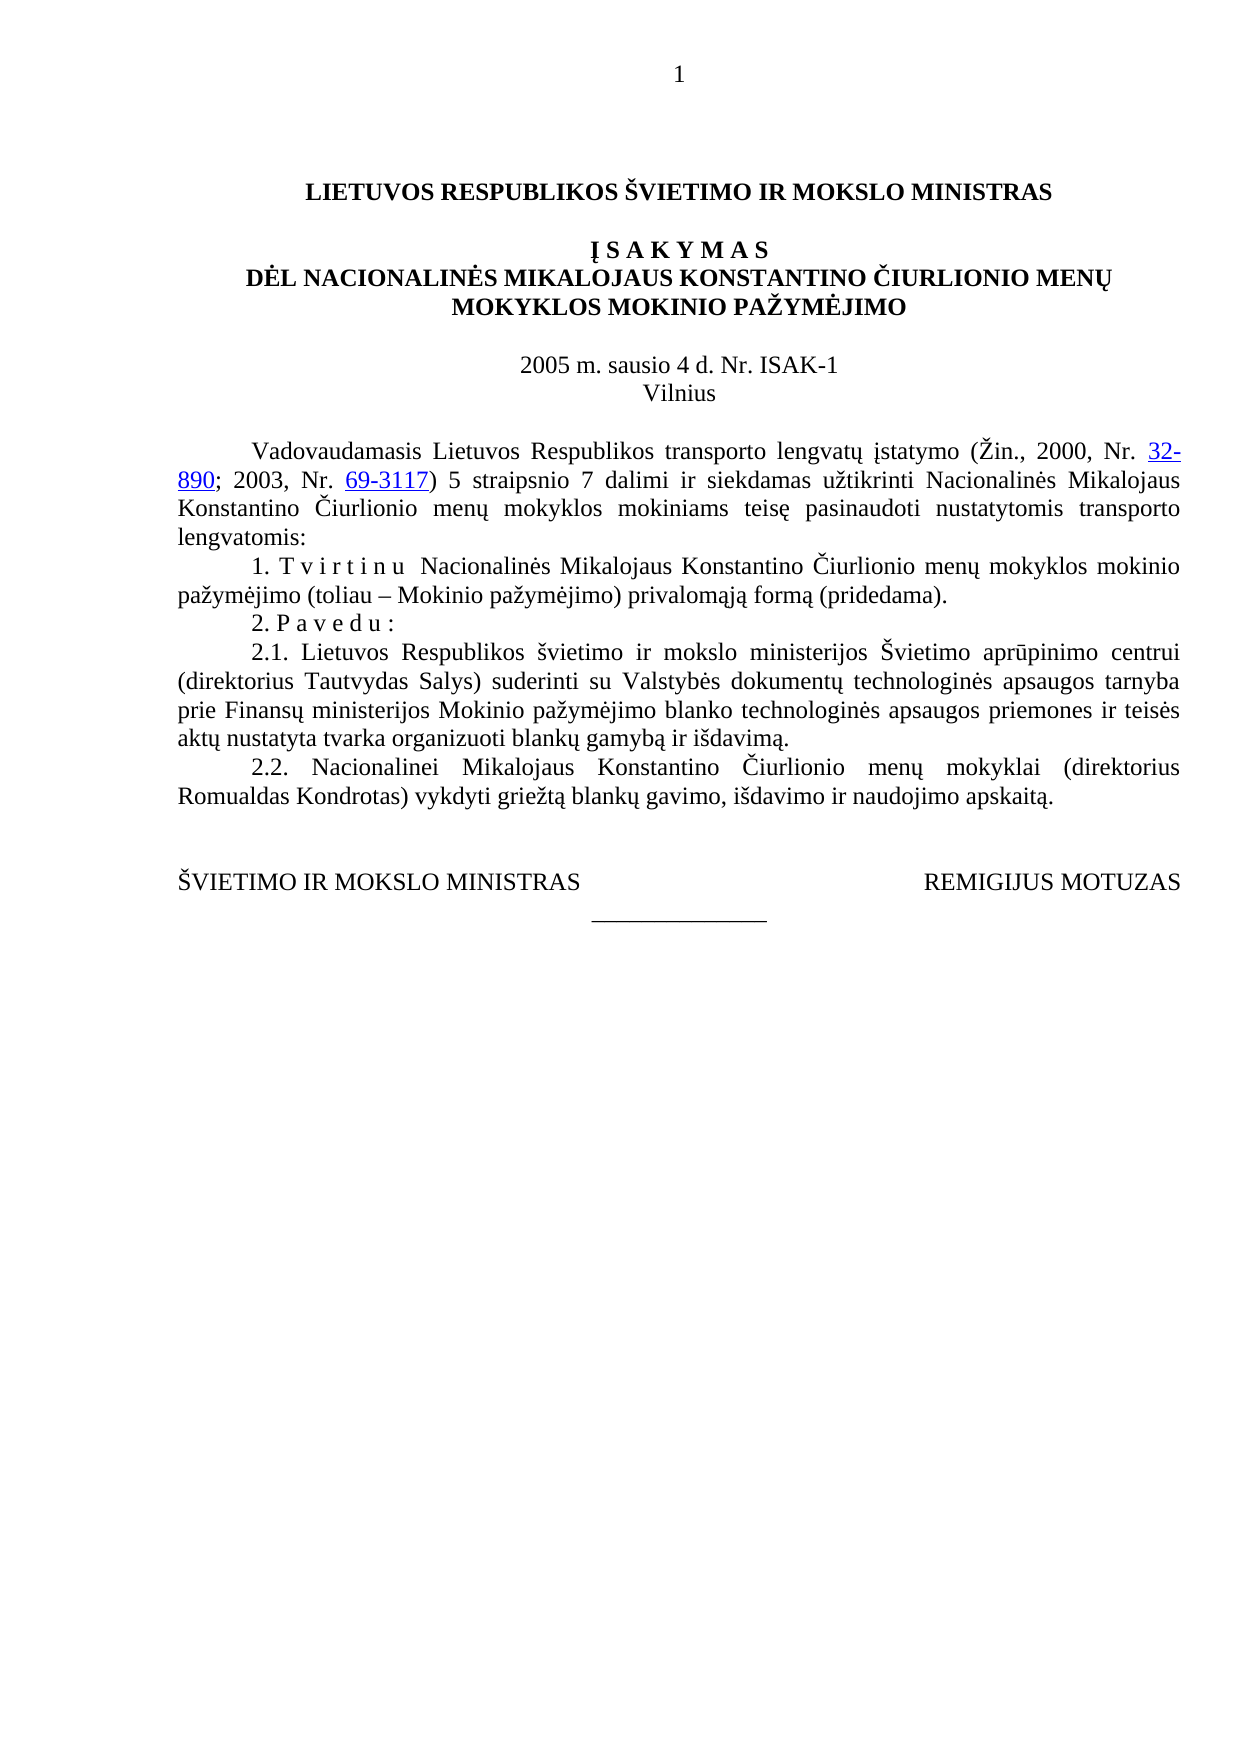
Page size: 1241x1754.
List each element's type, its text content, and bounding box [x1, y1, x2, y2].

text 2. Pavedu: [177, 608, 1181, 637]
text 1. Tvirtinu Nacionalinės Mikalojaus Konstantino Čiurlionio menų mokyklos mokinio pažymėjimo (toliau – Mokinio pažymėjimo) privalomąją formą (pridedama). [177, 551, 1181, 608]
text 2005 m. sausio 4 d. Nr. ISAK-1 [177, 350, 1181, 378]
text Vilnius [177, 378, 1181, 407]
text 2.1. Lietuvos Respublikos švietimo ir mokslo ministerijos Švietimo aprūpinimo centrui (direktorius Tautvydas Salys) suderinti su Valstybės dokumentų technologinės apsaugos tarnyba prie Finansų ministerijos Mokinio pažymėjimo blanko technologinės apsaugos priemones ir teisės aktų nustatyta tvarka organizuoti blankų gamybą ir išdavimą. [177, 637, 1181, 752]
text Švietimo ir mokslo ministras Remigijus Motuzas [177, 867, 1181, 896]
text DĖL NACIONALINĖS MIKALOJAUS KONSTANTINO ČIURLIONIO MENŲ MOKYKLOS MOKINIO PAŽYMĖJIMO [177, 263, 1181, 321]
text ______________ [177, 896, 1181, 925]
text Į S A K Y M A S [177, 235, 1181, 263]
text Vadovaudamasis Lietuvos Respublikos transporto lengvatų įstatymo (Žin., 2000, Nr. 32-890; 2003, Nr. 69-3117) 5 straipsnio 7 dalimi ir siekdamas užtikrinti Nacionalinės Mikalojaus Konstantino Čiurlionio menų mokyklos mokiniams teisę pasinaudoti nustatytomis transporto lengvatomis: [177, 436, 1181, 551]
text LIETUVOS RESPUBLIKOS ŠVIETIMO IR MOKSLO MINISTRAS [177, 177, 1181, 206]
text 2.2. Nacionalinei Mikalojaus Konstantino Čiurlionio menų mokyklai (direktorius Romualdas Kondrotas) vykdyti griežtą blankų gavimo, išdavimo ir naudojimo apskaitą. [177, 752, 1181, 810]
